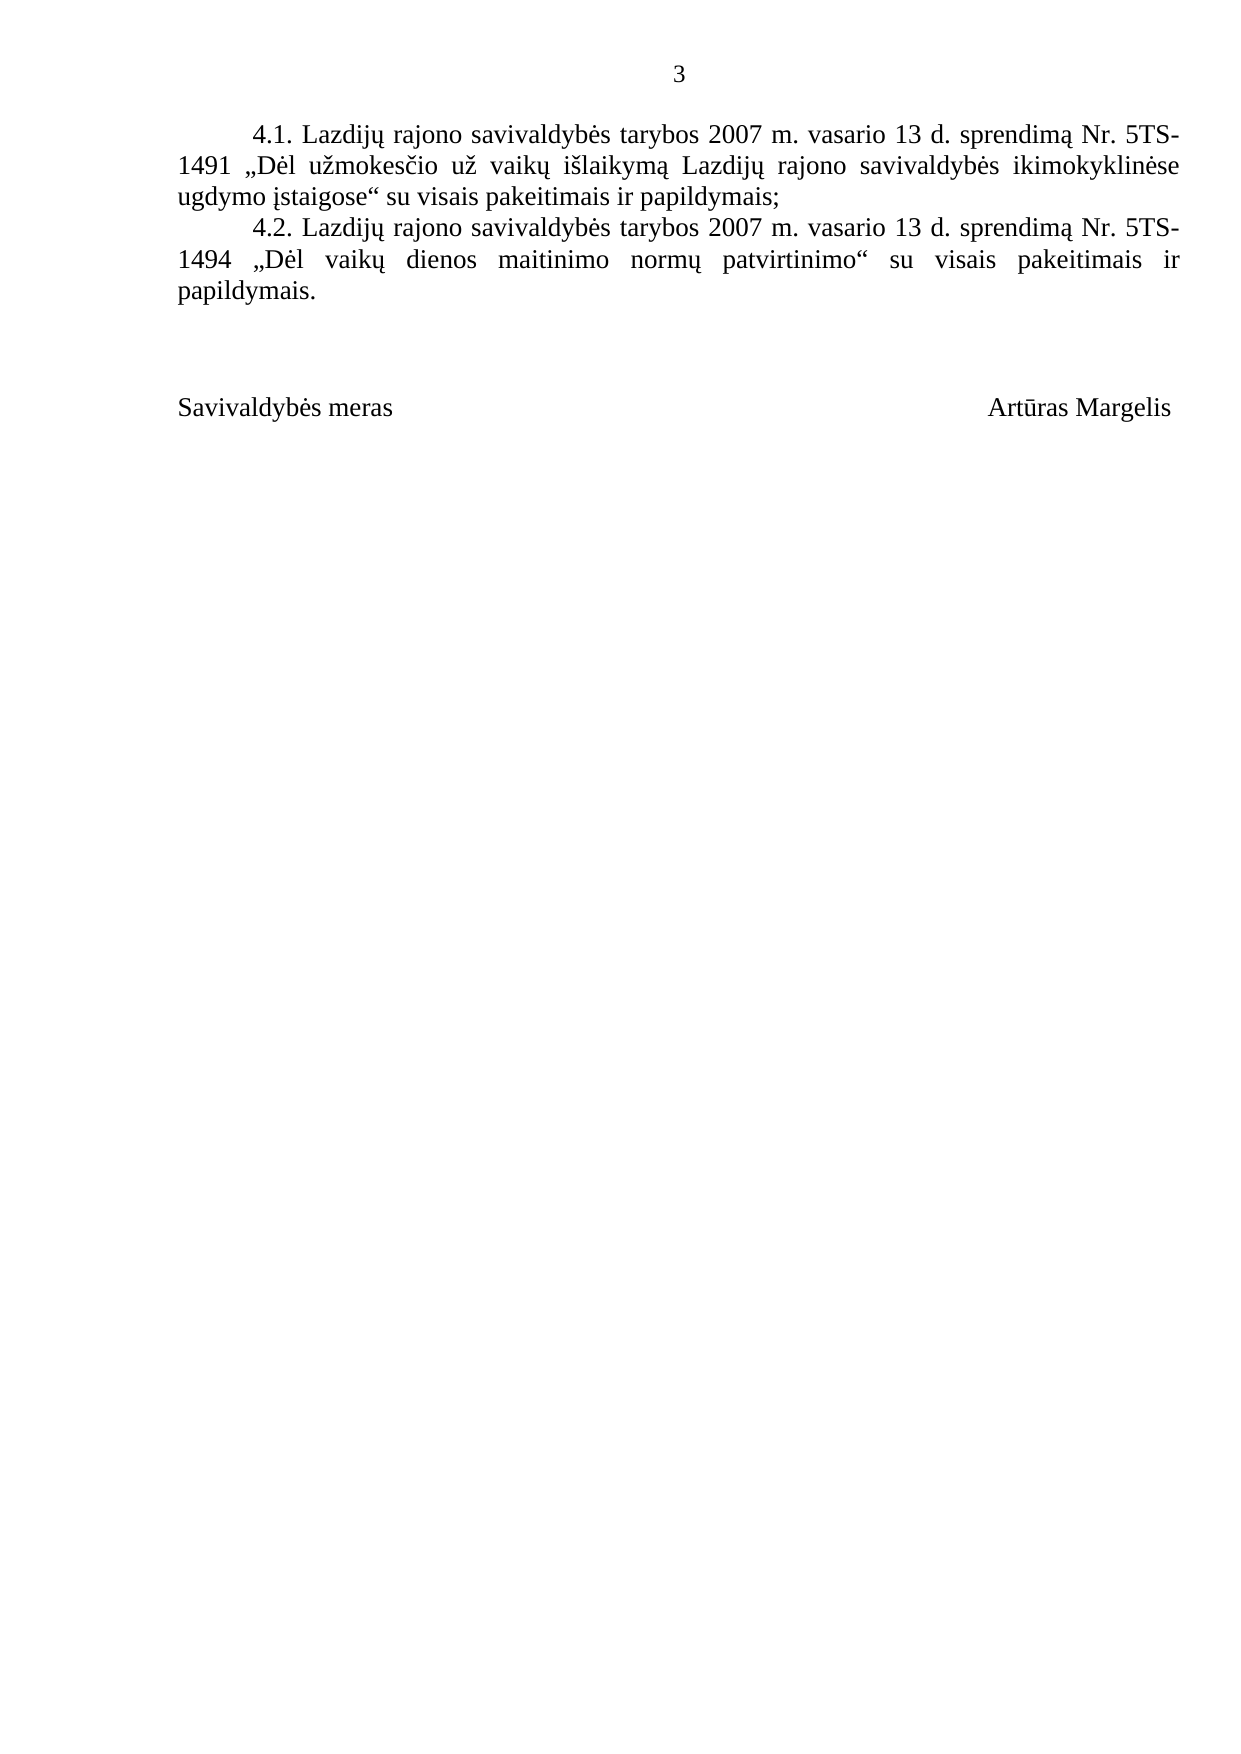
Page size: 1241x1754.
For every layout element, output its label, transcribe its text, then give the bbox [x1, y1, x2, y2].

text 4.1. Lazdijų rajono savivaldybės tarybos 2007 m. vasario 13 d. sprendimą Nr. 5TS-1491 „Dėl užmokesčio už vaikų išlaikymą Lazdijų rajono savivaldybės ikimokyklinėse ugdymo įstaigose“ su visais pakeitimais ir papildymais; [177, 118, 1181, 212]
text 4.2. Lazdijų rajono savivaldybės tarybos 2007 m. vasario 13 d. sprendimą Nr. 5TS-1494 „Dėl vaikų dienos maitinimo normų patvirtinimo“ su visais pakeitimais ir papildymais. [177, 212, 1181, 305]
text Savivaldybės meras Artūras Margelis [177, 391, 1181, 422]
